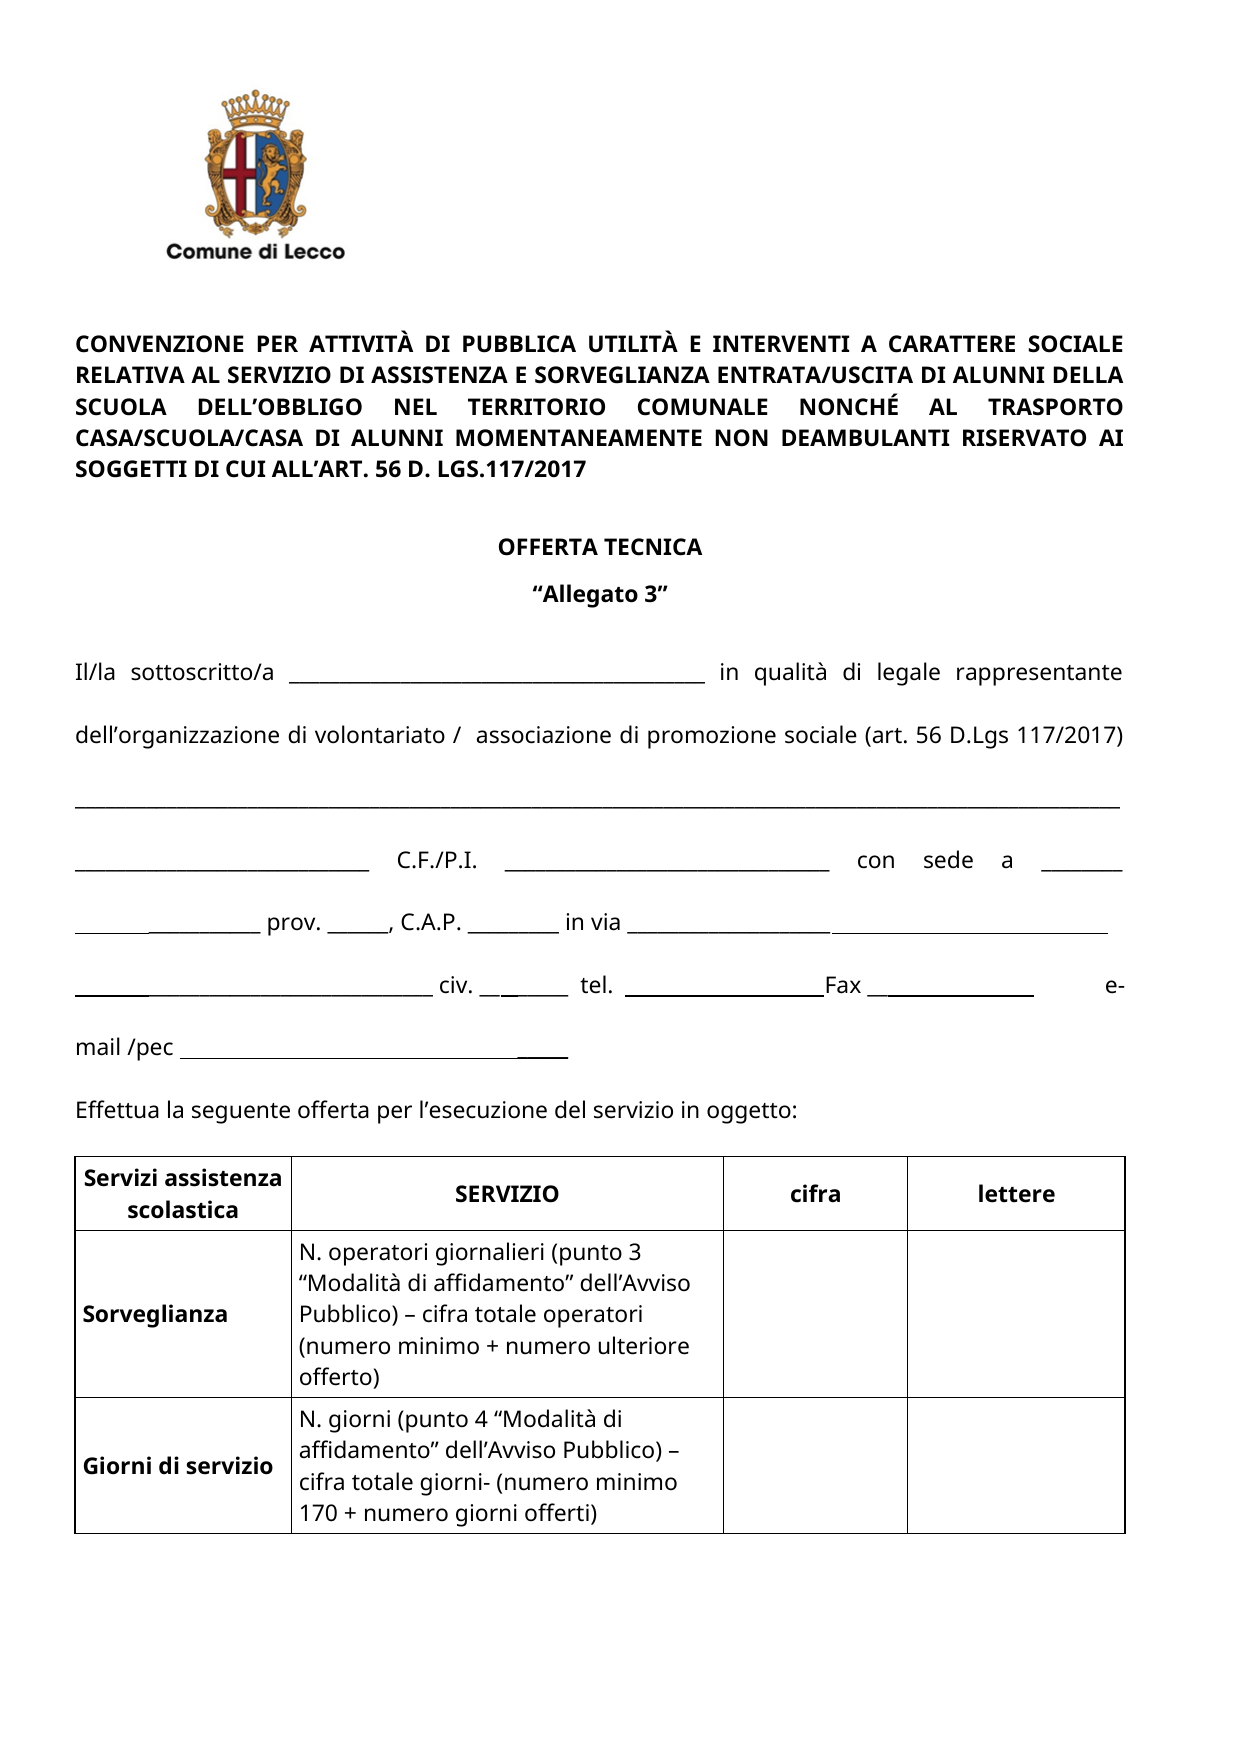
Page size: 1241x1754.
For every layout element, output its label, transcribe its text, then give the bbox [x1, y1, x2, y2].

subtitle OFFERTA TECNICA [75, 531, 1125, 562]
table_cell Giorni di servizio [76, 1398, 291, 1533]
text Effettua la seguente offerta per l’esecuzione del servizio in oggetto: [75, 1094, 1125, 1125]
table_cell [724, 1398, 907, 1533]
table_cell N. giorni (punto 4 “Modalità di affidamento” dell’Avviso Pubblico) – cifra totale giorni- (numero minimo 170 + numero giorni offerti) [292, 1398, 723, 1533]
table_cell [908, 1398, 1124, 1533]
table_header SERVIZIO [292, 1157, 723, 1230]
table_header lettere [908, 1157, 1124, 1230]
table_cell N. operatori giornalieri (punto 3 “Modalità di affidamento” dell’Avviso Pubblico) – cifra totale operatori (numero minimo + numero ulteriore offerto) [292, 1231, 723, 1397]
text Il/la sottoscritto/a _________________________________________ in qualità di legale rappresentante dell’organizzazione di volontariato / associazione di promozione sociale (art. 56 D.Lgs 117/2017) ____________________________________________________________________________________________________________________________________ C.F./P.I. ________________________________ con sede a ________ ___________ prov. ______, C.A.P. _________ in via ____________________ ____________________________ civ. __ _____ tel. Fax ____ e-mail /pec _____ [75, 656, 1125, 1062]
table_header Servizi assistenza scolastica [76, 1157, 291, 1230]
subtitle “Allegato 3” [75, 578, 1125, 609]
table_cell [908, 1231, 1124, 1397]
table_cell Sorveglianza [76, 1231, 291, 1397]
text CONVENZIONE PER ATTIVITÀ DI PUBBLICA UTILITÀ E INTERVENTI A CARATTERE SOCIALE RELATIVA AL SERVIZIO DI ASSISTENZA E SORVEGLIANZA ENTRATA/USCITA DI ALUNNI DELLA SCUOLA DELL’OBBLIGO NEL TERRITORIO COMUNALE NONCHÉ AL TRASPORTO CASA/SCUOLA/CASA DI ALUNNI MOMENTANEAMENTE NON DEAMBULANTI RISERVATO AI SOGGETTI DI CUI ALL’ART. 56 D. LGS.117/2017 [75, 328, 1125, 484]
table_header cifra [724, 1157, 907, 1230]
table_cell [724, 1231, 907, 1397]
